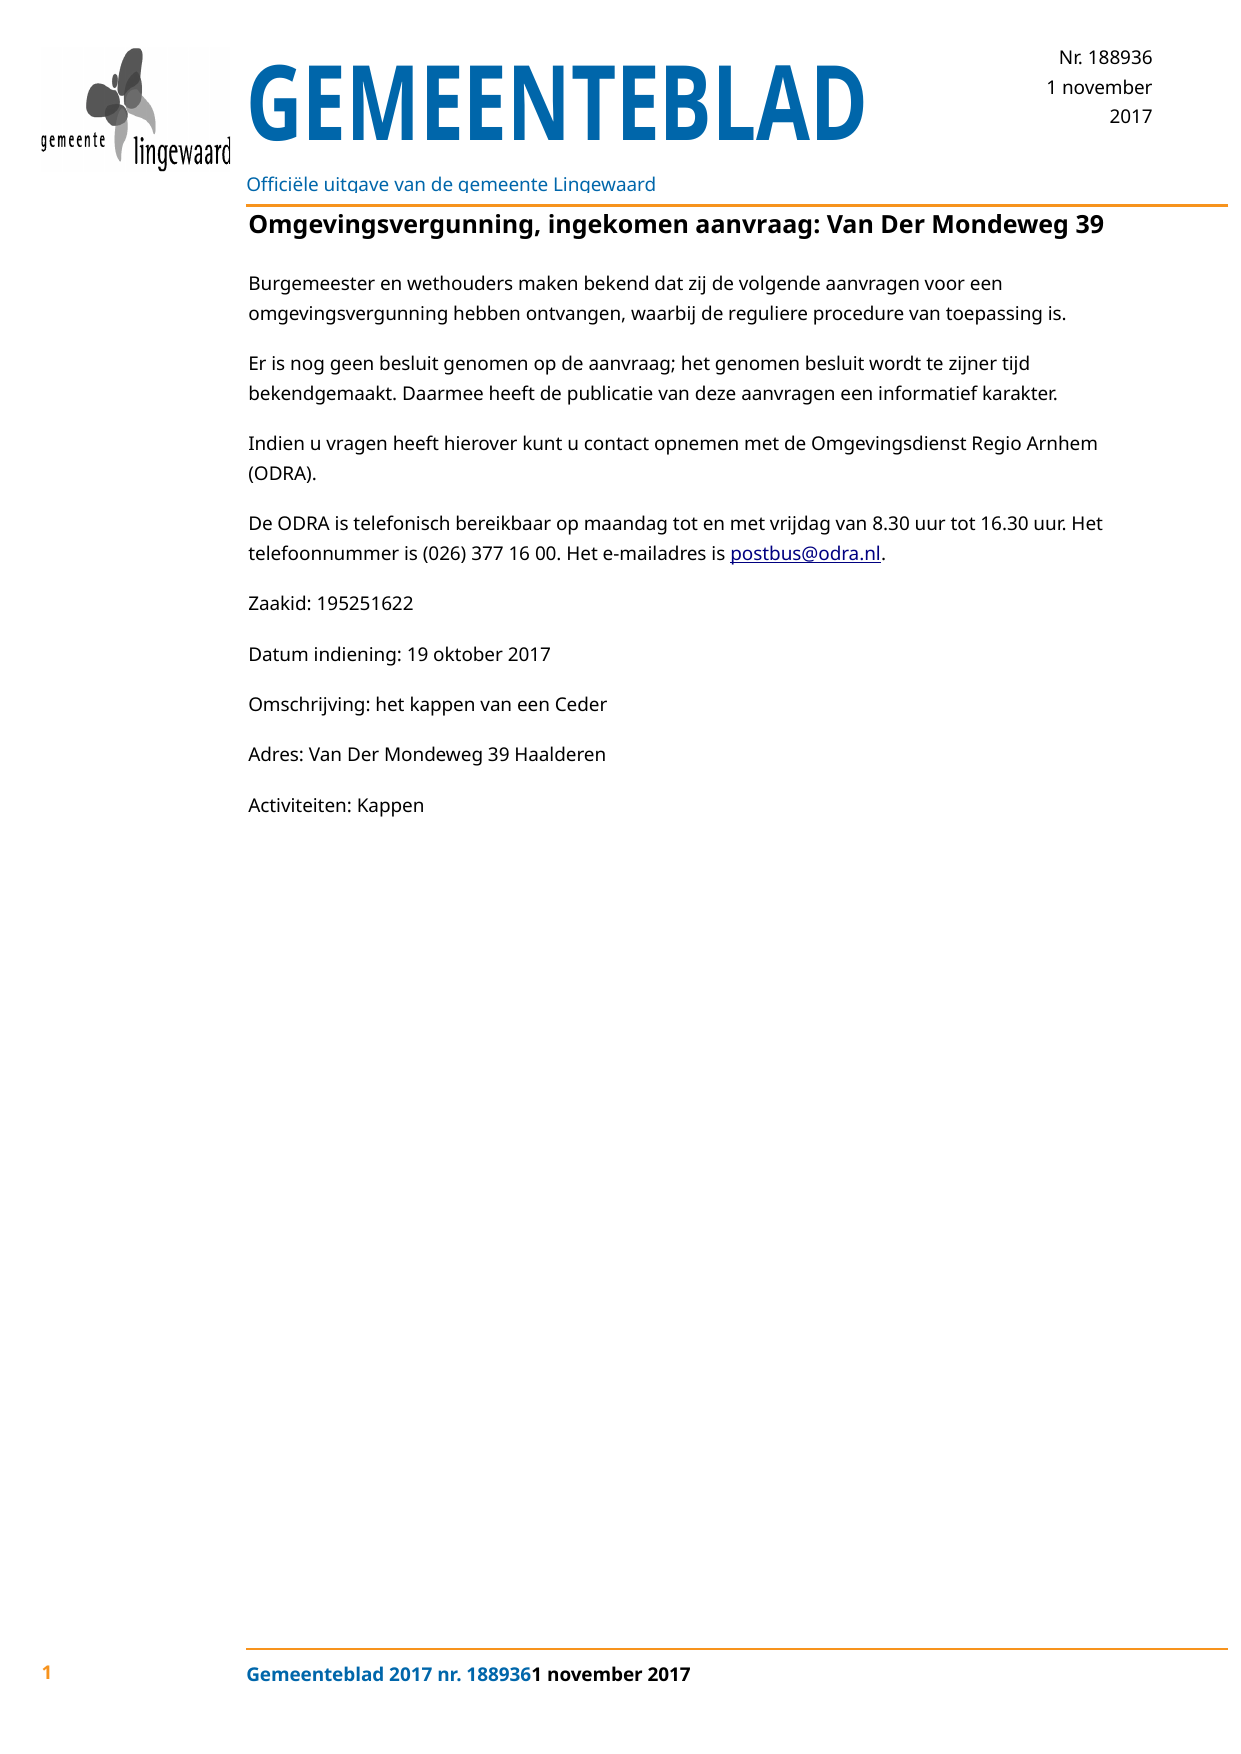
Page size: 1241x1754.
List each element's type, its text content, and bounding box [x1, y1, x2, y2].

text De ODRA is telefonisch bereikbaar op maandag tot en met vrijdag van 8.30 uur tot 16.30 uur. Het telefoonnummer is (026) 377 16 00. Het e-mailadres is postbus@odra.nl. [248, 510, 1152, 566]
text Omgevingsvergunning, ingekomen aanvraag: Van Der Mondeweg 39 [248, 207, 1152, 241]
text Activiteiten: Kappen [248, 792, 1152, 818]
text Er is nog geen besluit genomen op de aanvraag; het genomen besluit wordt te zijner tijd bekendgemaakt. Daarmee heeft de publicatie van deze aanvragen een informatief karakter. [248, 350, 1152, 406]
picture [41, 47, 231, 172]
text Adres: Van Der Mondeweg 39 Haalderen [248, 742, 1152, 767]
text Omschrijving: het kappen van een Ceder [248, 691, 1152, 717]
text Burgemeester en wethouders maken bekend dat zij de volgende aanvragen voor een omgevingsvergunning hebben ontvangen, waarbij de reguliere procedure van toepassing is. [248, 270, 1152, 326]
text Indien u vragen heeft hierover kunt u contact opnemen met de Omgevingsdienst Regio Arnhem (ODRA). [248, 430, 1152, 486]
text Zaakid: 195251622 [248, 590, 1152, 616]
text Datum indiening: 19 oktober 2017 [248, 641, 1152, 666]
